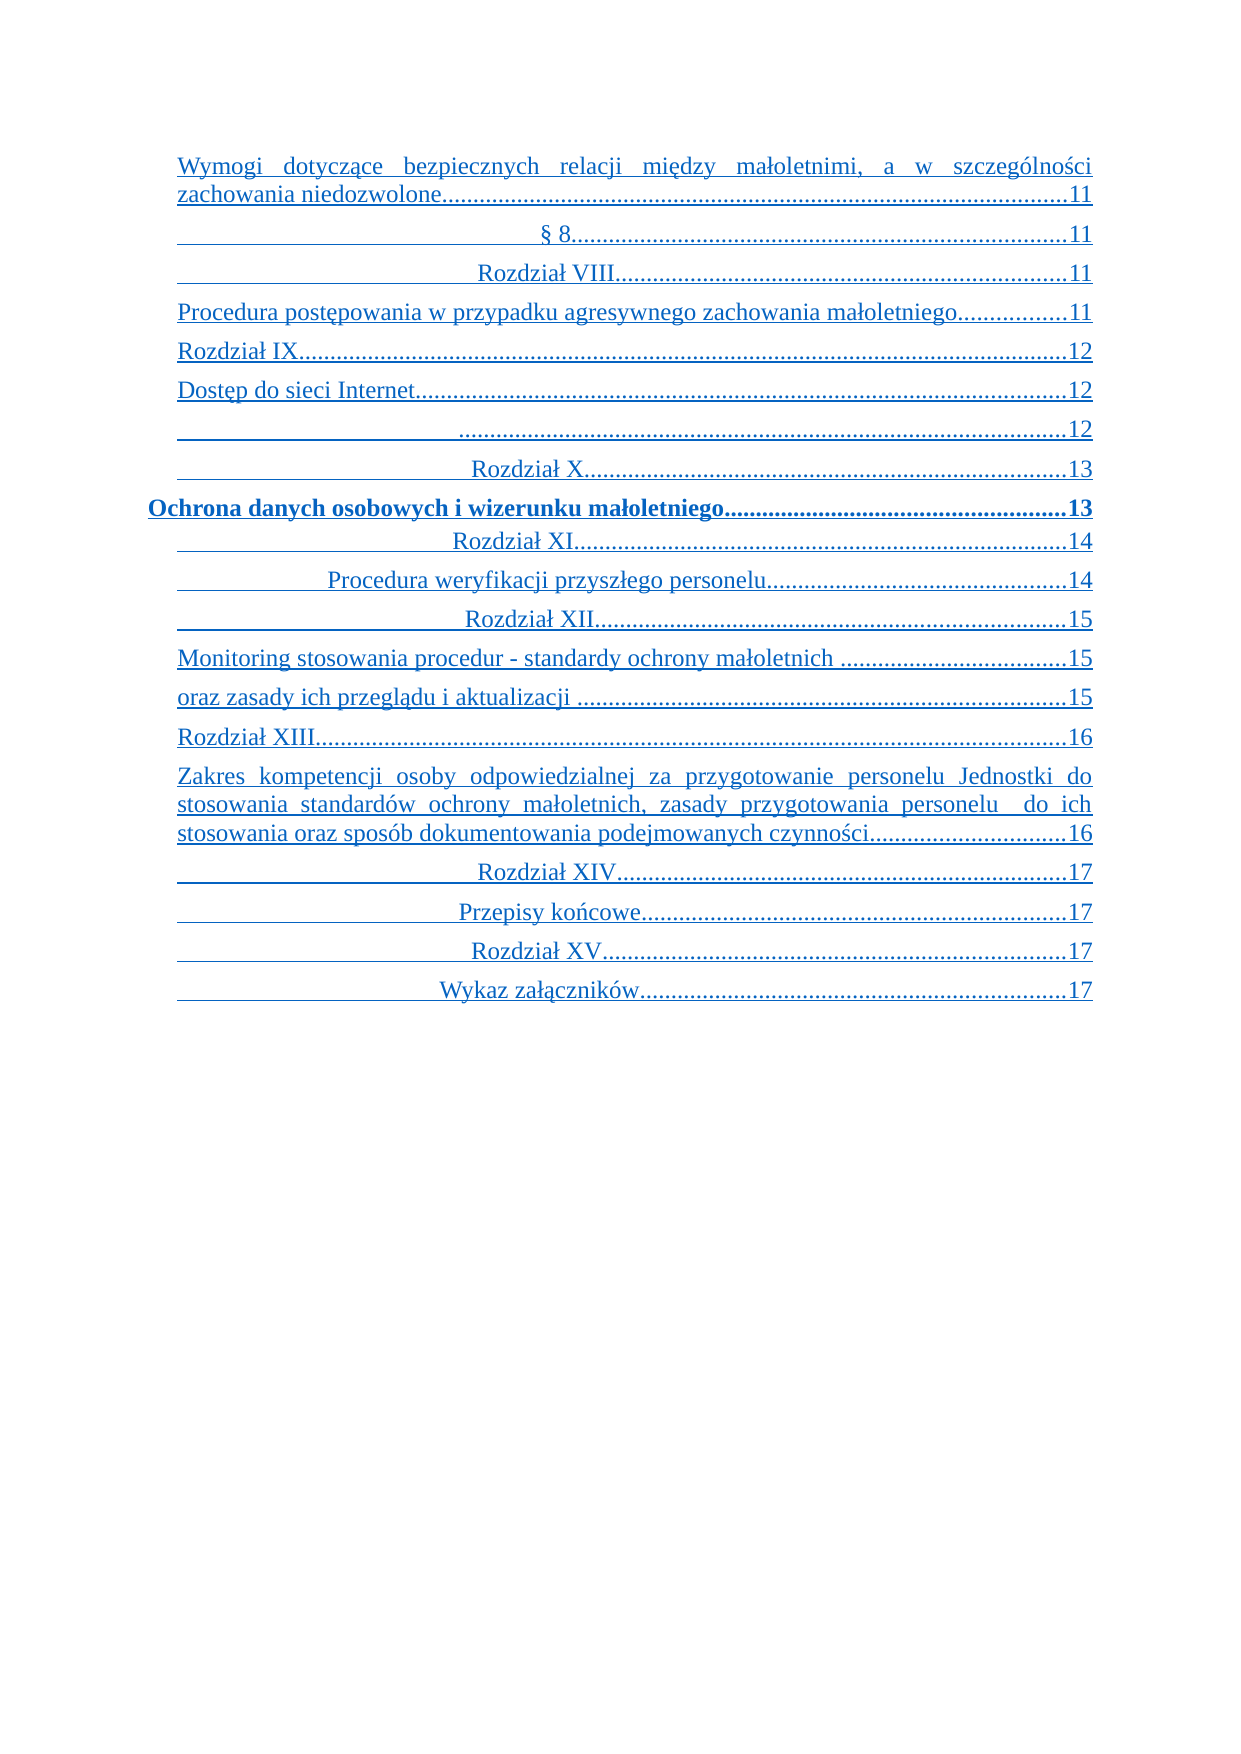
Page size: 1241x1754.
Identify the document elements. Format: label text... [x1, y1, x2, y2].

text Dostęp do sieci Internet 12 [177, 375, 1093, 400]
text § 8 11 [177, 219, 1093, 244]
text Procedura weryfikacji przyszłego personelu 14 [177, 565, 1093, 590]
text Wymogi dotyczące bezpiecznych relacji między małoletnimi, a w szczególności zachowania niedozwolone 11 [177, 177, 1093, 204]
text Rozdział IX 12 [177, 336, 1093, 361]
text Rozdział XIV 17 [177, 857, 1093, 882]
text Zakres kompetencji osoby odpowiedzialnej za przygotowanie personelu Jednostki do stosowania standardów ochrony małoletnich, zasady przygotowania personelu do ich stosowania oraz sposób dokumentowania podejmowanych czynności 16 [177, 787, 1093, 814]
text Rozdział XII 15 [177, 604, 1093, 629]
text Rozdział XV 17 [177, 936, 1093, 961]
text Zakres kompetencji osoby odpowiedzialnej za przygotowanie personelu Jednostki do stosowania standardów ochrony małoletnich, zasady przygotowania personelu do ich stosowania oraz sposób dokumentowania podejmowanych czynności 16 [177, 761, 1093, 786]
text Ochrona danych osobowych i wizerunku małoletniego 13 [148, 493, 1093, 518]
text Przepisy końcowe 17 [177, 897, 1093, 922]
text Wykaz załączników 17 [177, 975, 1093, 1000]
text Procedura postępowania w przypadku agresywnego zachowania małoletniego 11 [177, 297, 1093, 322]
text oraz zasady ich przeglądu i aktualizacji 15 [177, 682, 1093, 707]
text Rozdział VIII 11 [177, 258, 1093, 283]
text Wymogi dotyczące bezpiecznych relacji między małoletnimi, a w szczególności zachowania niedozwolone 11 [177, 151, 1093, 176]
text Rozdział X 13 [177, 454, 1093, 479]
text 12 [177, 414, 1093, 439]
text Zakres kompetencji osoby odpowiedzialnej za przygotowanie personelu Jednostki do stosowania standardów ochrony małoletnich, zasady przygotowania personelu do ich stosowania oraz sposób dokumentowania podejmowanych czynności 16 [177, 816, 1093, 843]
text Monitoring stosowania procedur - standardy ochrony małoletnich 15 [177, 643, 1093, 668]
text Rozdział XI 14 [177, 526, 1093, 551]
text Rozdział XIII 16 [177, 722, 1093, 747]
